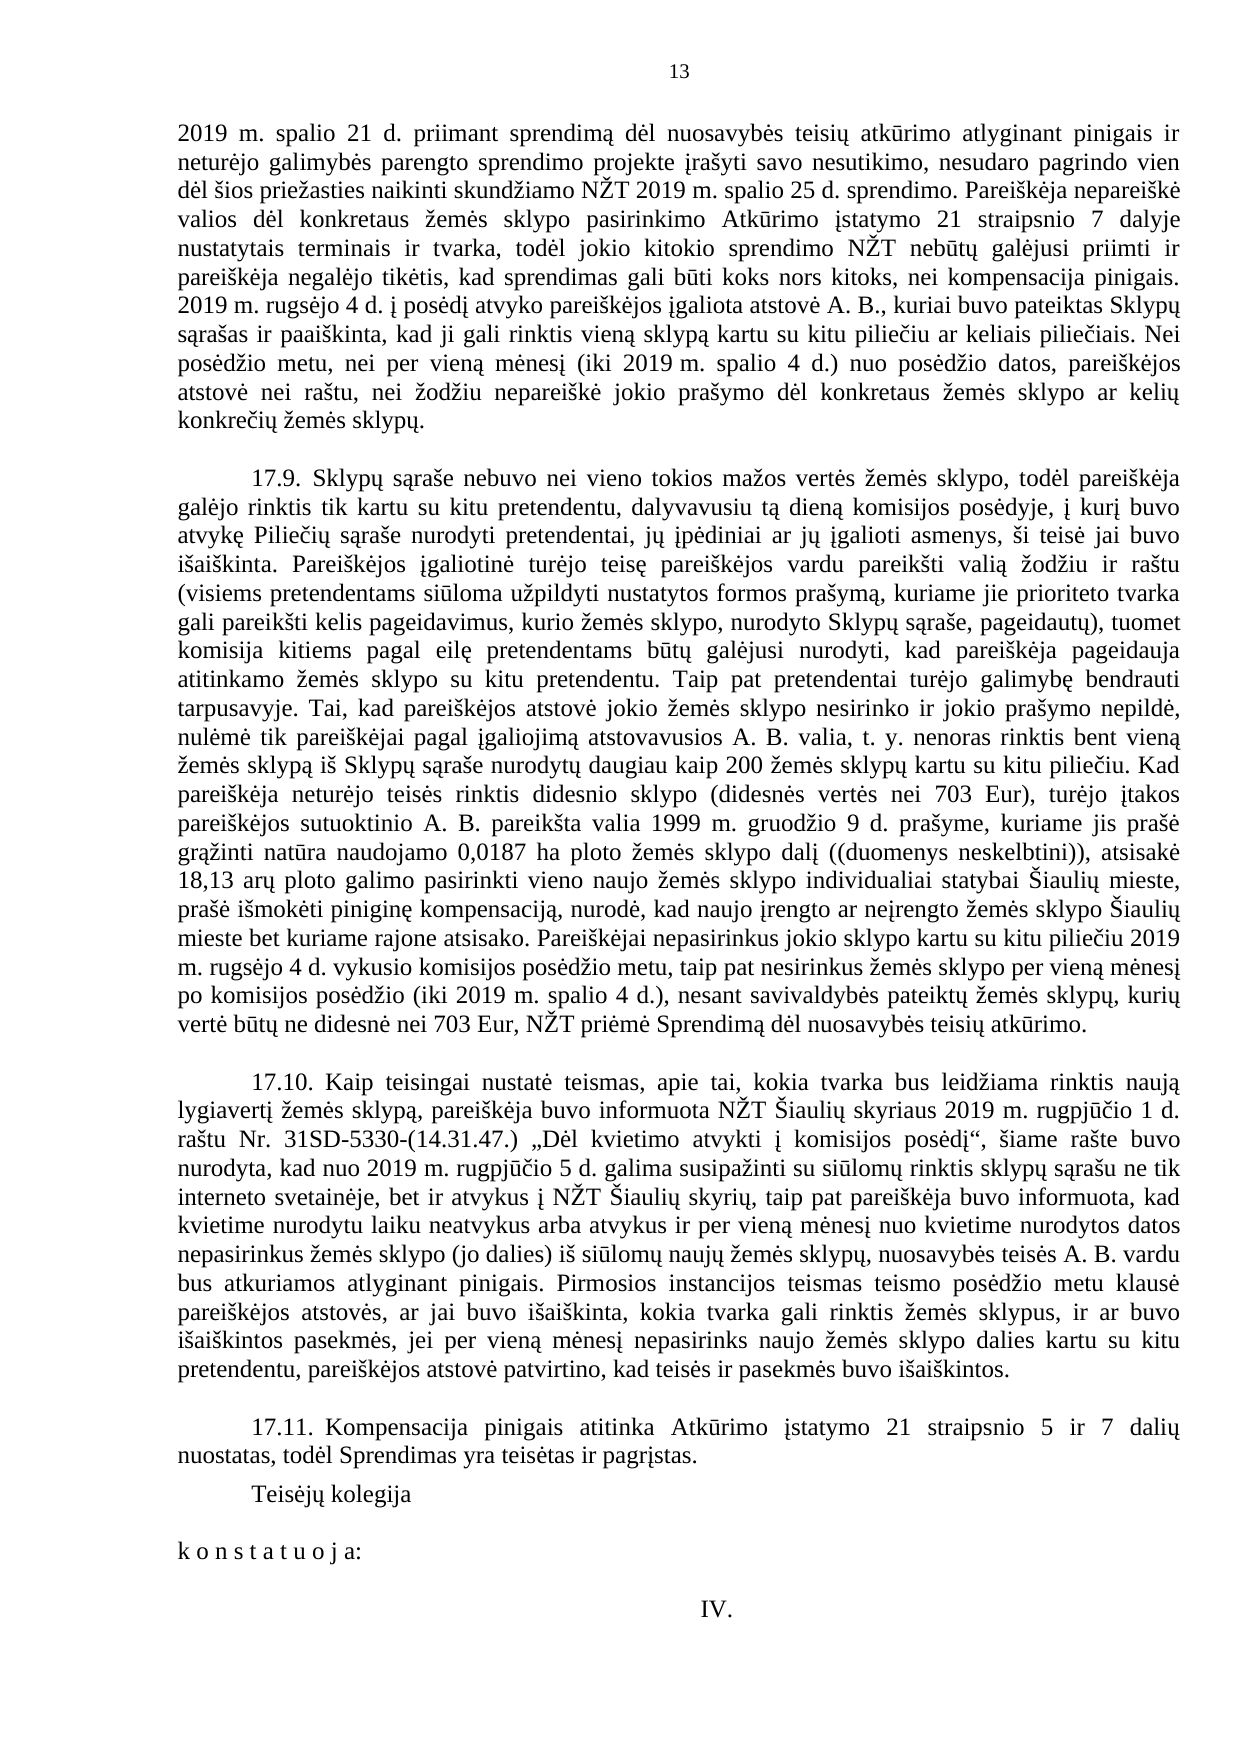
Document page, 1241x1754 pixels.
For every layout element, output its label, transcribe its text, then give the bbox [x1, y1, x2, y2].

text 17.11. Kompensacija pinigais atitinka Atkūrimo įstatymo 21 straipsnio 5 ir 7 dalių nuostatas, todėl Sprendimas yra teisėtas ir pagrįstas. [177, 1412, 1181, 1469]
text IV. [177, 1594, 1181, 1623]
text 17.10. Kaip teisingai nustatė teismas, apie tai, kokia tvarka bus leidžiama rinktis naują lygiavertį žemės sklypą, pareiškėja buvo informuota NŽT Šiaulių skyriaus 2019 m. rugpjūčio 1 d. raštu Nr. 31SD-5330-(14.31.47.) „Dėl kvietimo atvykti į komisijos posėdį“, šiame rašte buvo nurodyta, kad nuo 2019 m. rugpjūčio 5 d. galima susipažinti su siūlomų rinktis sklypų sąrašu ne tik interneto svetainėje, bet ir atvykus į NŽT Šiaulių skyrių, taip pat pareiškėja buvo informuota, kad kvietime nurodytu laiku neatvykus arba atvykus ir per vieną mėnesį nuo kvietime nurodytos datos nepasirinkus žemės sklypo (jo dalies) iš siūlomų naujų žemės sklypų, nuosavybės teisės A. B. vardu bus atkuriamos atlyginant pinigais. Pirmosios instancijos teismas teismo posėdžio metu klausė pareiškėjos atstovės, ar jai buvo išaiškinta, kokia tvarka gali rinktis žemės sklypus, ir ar buvo išaiškintos pasekmės, jei per vieną mėnesį nepasirinks naujo žemės sklypo dalies kartu su kitu pretendentu, pareiškėjos atstovė patvirtino, kad teisės ir pasekmės buvo išaiškintos. [177, 1067, 1181, 1383]
text 2019 m. spalio 21 d. priimant sprendimą dėl nuosavybės teisių atkūrimo atlyginant pinigais ir neturėjo galimybės parengto sprendimo projekte įrašyti savo nesutikimo, nesudaro pagrindo vien dėl šios priežasties naikinti skundžiamo NŽT 2019 m. spalio 25 d. sprendimo. Pareiškėja nepareiškė valios dėl konkretaus žemės sklypo pasirinkimo Atkūrimo įstatymo 21 straipsnio 7 dalyje nustatytais terminais ir tvarka, todėl jokio kitokio sprendimo NŽT nebūtų galėjusi priimti ir pareiškėja negalėjo tikėtis, kad sprendimas gali būti koks nors kitoks, nei kompensacija pinigais. 2019 m. rugsėjo 4 d. į posėdį atvyko pareiškėjos įgaliota atstovė A. B., kuriai buvo pateiktas Sklypų sąrašas ir paaiškinta, kad ji gali rinktis vieną sklypą kartu su kitu piliečiu ar keliais piliečiais. Nei posėdžio metu, nei per vieną mėnesį (iki 2019 m. spalio 4 d.) nuo posėdžio datos, pareiškėjos atstovė nei raštu, nei žodžiu nepareiškė jokio prašymo dėl konkretaus žemės sklypo ar kelių konkrečių žemės sklypų. [177, 118, 1181, 434]
text 17.9. Sklypų sąraše nebuvo nei vieno tokios mažos vertės žemės sklypo, todėl pareiškėja galėjo rinktis tik kartu su kitu pretendentu, dalyvavusiu tą dieną komisijos posėdyje, į kurį buvo atvykę Piliečių sąraše nurodyti pretendentai, jų įpėdiniai ar jų įgalioti asmenys, ši teisė jai buvo išaiškinta. Pareiškėjos įgaliotinė turėjo teisę pareiškėjos vardu pareikšti valią žodžiu ir raštu (visiems pretendentams siūloma užpildyti nustatytos formos prašymą, kuriame jie prioriteto tvarka gali pareikšti kelis pageidavimus, kurio žemės sklypo, nurodyto Sklypų sąraše, pageidautų), tuomet komisija kitiems pagal eilę pretendentams būtų galėjusi nurodyti, kad pareiškėja pageidauja atitinkamo žemės sklypo su kitu pretendentu. Taip pat pretendentai turėjo galimybę bendrauti tarpusavyje. Tai, kad pareiškėjos atstovė jokio žemės sklypo nesirinko ir jokio prašymo nepildė, nulėmė tik pareiškėjai pagal įgaliojimą atstovavusios A. B. valia, t. y. nenoras rinktis bent vieną žemės sklypą iš Sklypų sąraše nurodytų daugiau kaip 200 žemės sklypų kartu su kitu piliečiu. Kad pareiškėja neturėjo teisės rinktis didesnio sklypo (didesnės vertės nei 703 Eur), turėjo įtakos pareiškėjos sutuoktinio A. B. pareikšta valia 1999 m. gruodžio 9 d. prašyme, kuriame jis prašė grąžinti natūra naudojamo 0,0187 ha ploto žemės sklypo dalį ((duomenys neskelbtini)), atsisakė 18,13 arų ploto galimo pasirinkti vieno naujo žemės sklypo individualiai statybai Šiaulių mieste, prašė išmokėti piniginę kompensaciją, nurodė, kad naujo įrengto ar neįrengto žemės sklypo Šiaulių mieste bet kuriame rajone atsisako. Pareiškėjai nepasirinkus jokio sklypo kartu su kitu piliečiu 2019 m. rugsėjo 4 d. vykusio komisijos posėdžio metu, taip pat nesirinkus žemės sklypo per vieną mėnesį po komisijos posėdžio (iki 2019 m. spalio 4 d.), nesant savivaldybės pateiktų žemės sklypų, kurių vertė būtų ne didesnė nei 703 Eur, NŽT priėmė Sprendimą dėl nuosavybės teisių atkūrimo. [177, 463, 1181, 1038]
text k o n s t a t u o j a: [177, 1536, 1181, 1565]
text Teisėjų kolegija [251, 1479, 1181, 1508]
